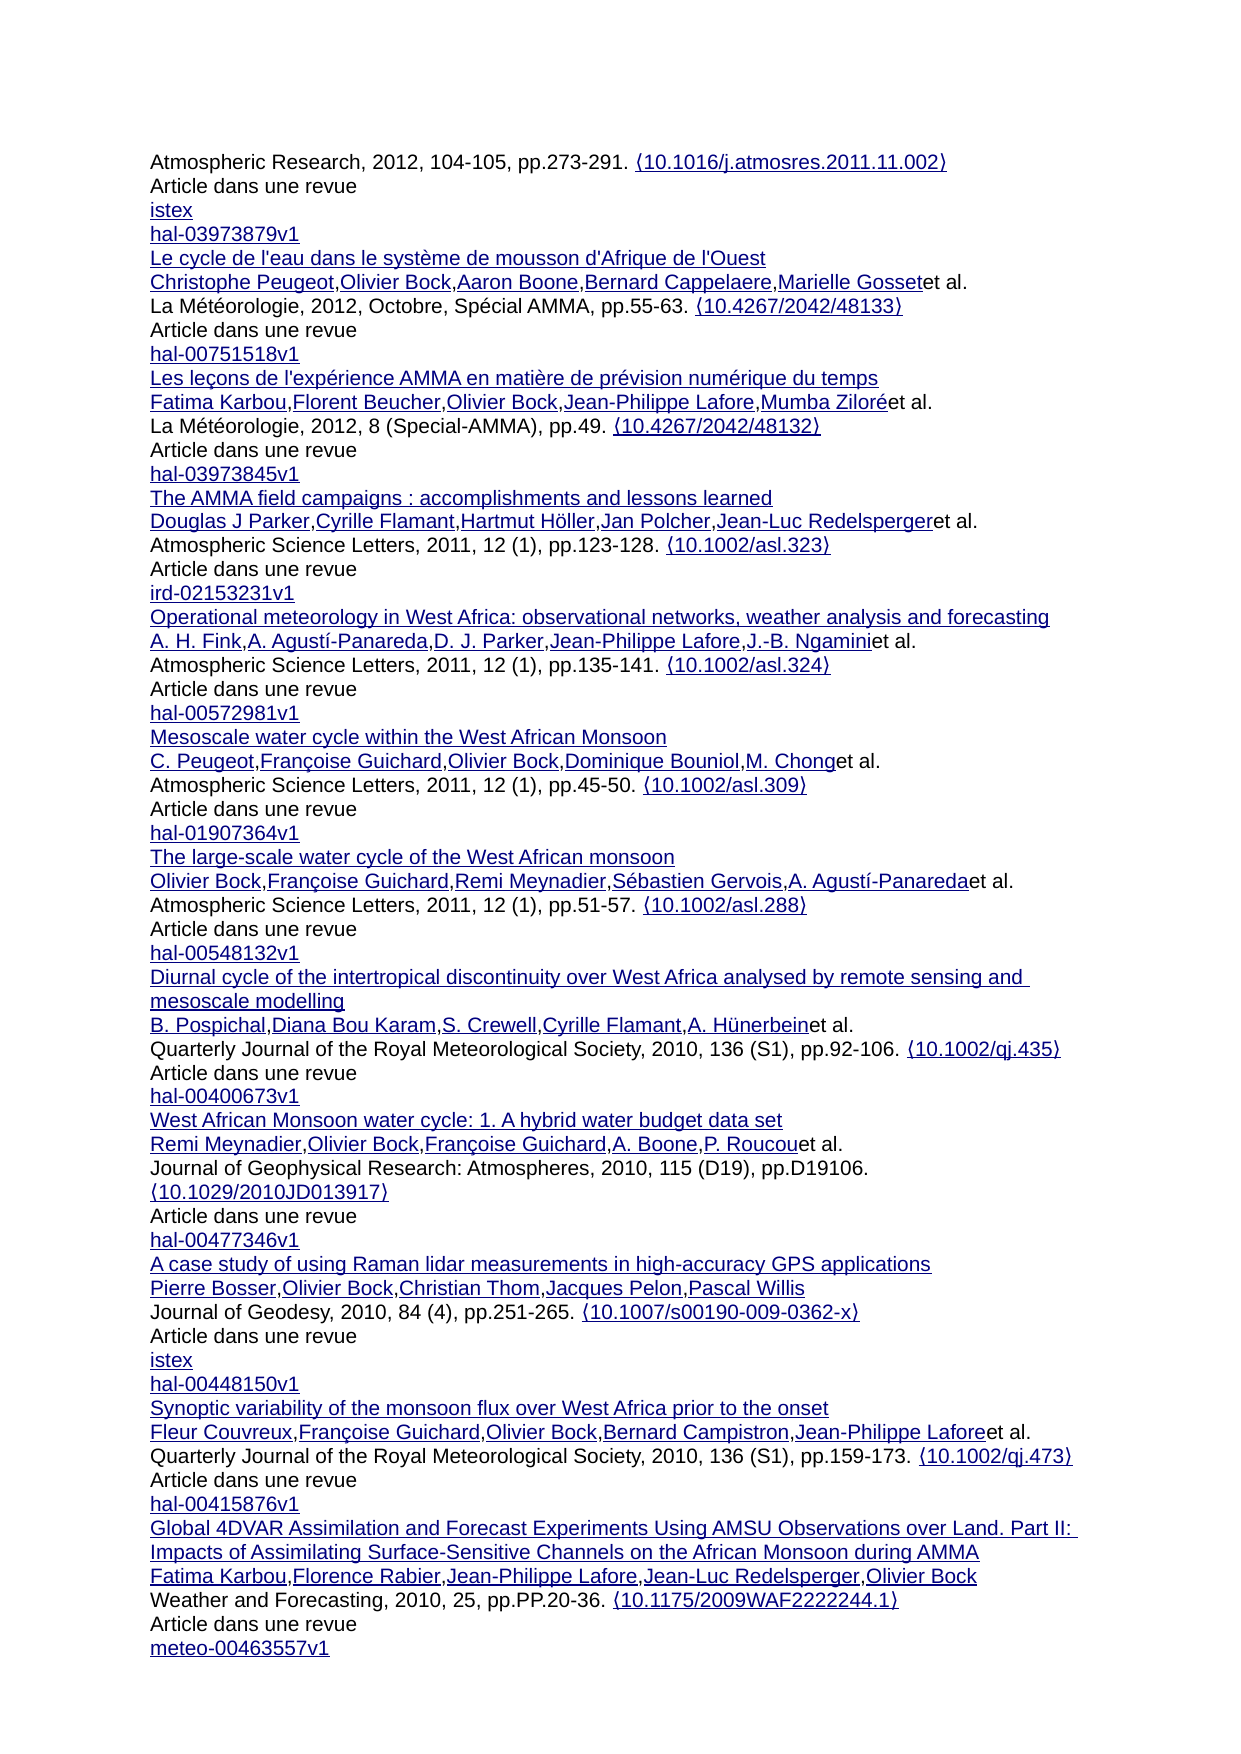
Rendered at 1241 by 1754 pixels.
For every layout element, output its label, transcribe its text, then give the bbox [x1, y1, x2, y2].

table_cell Global 4DVAR Assimilation and Forecast Experiments Using AMSU Observations over Land. Part II: Impacts of Assimilating Surface-Sensitive Channels on the African Monsoon during AMMA Fatima Karbou,Florence Rabier,Jean-Philippe Lafore,Jean-Luc Redelsperger,Olivier Bock Weather and Forecasting, 2010, 25, pp.PP.20-36. ⟨10.1175/2009WAF2222244.1⟩ Article dans une revue meteo-00463557v1 [150, 1516, 1090, 1659]
table_cell The AMMA field campaigns : accomplishments and lessons learned Douglas J Parker,Cyrille Flamant,Hartmut Höller,Jan Polcher,Jean-Luc Redelspergeret al. Atmospheric Science Letters, 2011, 12 (1), pp.123-128. ⟨10.1002/asl.323⟩ Article dans une revue ird-02153231v1 [150, 485, 1090, 605]
table_cell Meso­scale water cycle within the West African Monsoon C. Peugeot,Françoise Guichard,Olivier Bock,Dominique Bouniol,M. Chonget al. Atmospheric Science Letters, 2011, 12 (1), pp.45-50. ⟨10.1002/asl.309⟩ Article dans une revue hal-01907364v1 [150, 725, 1090, 845]
table_cell Le cycle de l'eau dans le système de mousson d'Afrique de l'Ouest Christophe Peugeot,Olivier Bock,Aaron Boone,Bernard Cappelaere,Marielle Gossetet al. La Météorologie, 2012, Octobre, Spécial AMMA, pp.55-63. ⟨10.4267/2042/48133⟩ Article dans une revue hal-00751518v1 [150, 246, 1090, 366]
table_cell The large-scale water cycle of the West African monsoon Olivier Bock,Françoise Guichard,Remi Meynadier,Sébastien Gervois,A. Agustí-Panaredaet al. Atmospheric Science Letters, 2011, 12 (1), pp.51-57. ⟨10.1002/asl.288⟩ Article dans une revue hal-00548132v1 [150, 845, 1090, 964]
table_cell Atmospheric Research, 2012, 104-105, pp.273-291. ⟨10.1016/j.atmosres.2011.11.002⟩ Article dans une revue istex hal-03973879v1 [150, 150, 1090, 246]
table_cell Synoptic variability of the monsoon flux over West Africa prior to the onset Fleur Couvreux,Françoise Guichard,Olivier Bock,Bernard Campistron,Jean-Philippe Laforeet al. Quarterly Journal of the Royal Meteorological Society, 2010, 136 (S1), pp.159-173. ⟨10.1002/qj.473⟩ Article dans une revue hal-00415876v1 [150, 1396, 1090, 1516]
table_cell A case study of using Raman lidar measurements in high-accuracy GPS applications Pierre Bosser,Olivier Bock,Christian Thom,Jacques Pelon,Pascal Willis Journal of Geodesy, 2010, 84 (4), pp.251-265. ⟨10.1007/s00190-009-0362-x⟩ Article dans une revue istex hal-00448150v1 [150, 1252, 1090, 1396]
table_cell Les leçons de l'expérience AMMA en matière de prévision numérique du temps Fatima Karbou,Florent Beucher,Olivier Bock,Jean-Philippe Lafore,Mumba Ziloréet al. La Météorologie, 2012, 8 (Special-AMMA), pp.49. ⟨10.4267/2042/48132⟩ Article dans une revue hal-03973845v1 [150, 366, 1090, 485]
table_cell Operational meteorology in West Africa: observational networks, weather analysis and forecasting A. H. Fink,A. Agustí-Panareda,D. J. Parker,Jean-Philippe Lafore,J.-B. Ngaminiet al. Atmospheric Science Letters, 2011, 12 (1), pp.135-141. ⟨10.1002/asl.324⟩ Article dans une revue hal-00572981v1 [150, 605, 1090, 725]
table_cell Diurnal cycle of the intertropical discontinuity over West Africa analysed by remote sensing and mesoscale modelling B. Pospichal,Diana Bou Karam,S. Crewell,Cyrille Flamant,A. Hünerbeinet al. Quarterly Journal of the Royal Meteorological Society, 2010, 136 (S1), pp.92-106. ⟨10.1002/qj.435⟩ Article dans une revue hal-00400673v1 [150, 965, 1090, 1108]
table_cell West African Monsoon water cycle: 1. A hybrid water budget data set Remi Meynadier,Olivier Bock,Françoise Guichard,A. Boone,P. Roucouet al. Journal of Geophysical Research: Atmospheres, 2010, 115 (D19), pp.D19106. ⟨10.1029/2010JD013917⟩ Article dans une revue hal-00477346v1 [150, 1108, 1090, 1252]
